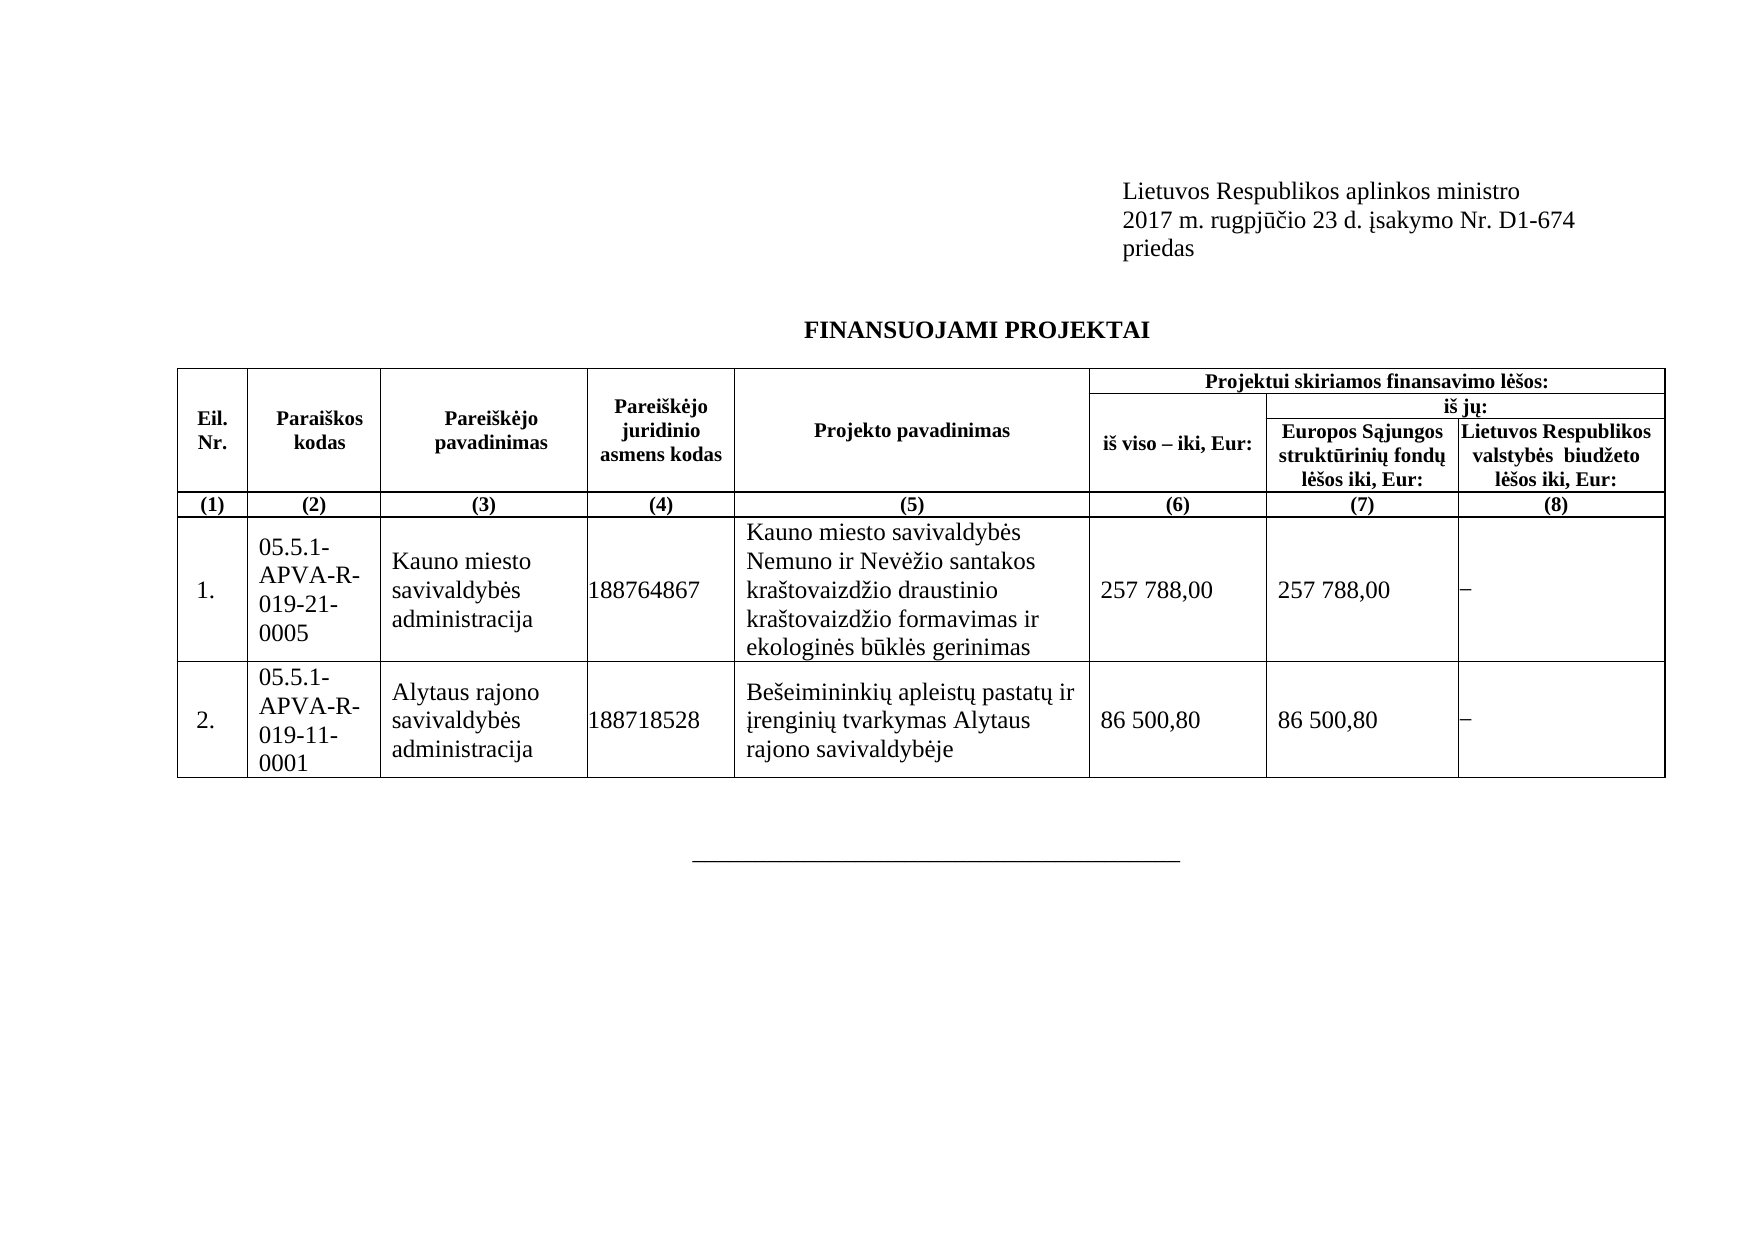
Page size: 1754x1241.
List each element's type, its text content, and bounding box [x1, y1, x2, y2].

text priedas [1122, 233, 1695, 262]
table_cell 86 500,80 [1090, 662, 1266, 777]
text 2017 m. rugpjūčio 23 d. įsakymo Nr. D1-674 [177, 205, 1695, 233]
table_cell 257 788,00 [1267, 518, 1458, 661]
table_cell − [1459, 518, 1664, 661]
table_cell Lietuvos Respublikos valstybės biudžeto lėšos iki, Eur: [1459, 419, 1664, 491]
table_cell Alytaus rajono savivaldybės administracija [381, 662, 587, 777]
table_header Projekto pavadinimas [735, 369, 1089, 491]
text _______________________________________ [177, 836, 1695, 864]
table_cell 188764867 [588, 518, 734, 661]
table_cell (2) [248, 493, 380, 516]
table_cell Bešeimininkių apleistų pastatų ir įrenginių tvarkymas Alytaus rajono savivaldybėje [735, 662, 1089, 777]
table_cell (7) [1267, 493, 1458, 516]
table_cell (4) [588, 493, 734, 516]
table_cell − [1459, 662, 1664, 777]
table_cell (8) [1459, 493, 1664, 516]
table_cell (5) [735, 493, 1089, 516]
table_cell 257 788,00 [1090, 518, 1266, 661]
text FINANSUOJAMI PROJEKTAI [177, 315, 1695, 344]
table_cell 86 500,80 [1267, 662, 1458, 777]
table_cell 188718528 [588, 662, 734, 777]
table_cell 05.5.1-APVA-R-019-21-0005 [248, 518, 380, 661]
table_cell Europos Sąjungos struktūrinių fondų lėšos iki, Eur: [1267, 419, 1458, 491]
table_cell Kauno miesto savivaldybės Nemuno ir Nevėžio santakos kraštovaizdžio draustinio kraštovaizdžio formavimas ir ekologinės būklės gerinimas [735, 518, 1089, 661]
table_header Paraiškos kodas [248, 369, 380, 491]
table_cell iš jų: [1267, 394, 1664, 418]
table_cell 1. [178, 518, 247, 661]
table_cell (3) [381, 493, 587, 516]
table_cell 2. [178, 662, 247, 777]
table_header Eil. Nr. [178, 369, 247, 491]
table_header Projektui skiriamos finansavimo lėšos: [1090, 369, 1664, 393]
table_cell iš viso – iki, Eur: [1090, 394, 1266, 491]
table_cell Kauno miesto savivaldybės administracija [381, 518, 587, 661]
table_cell (6) [1090, 493, 1266, 516]
text Lietuvos Respublikos aplinkos ministro [177, 176, 1695, 205]
table_header Pareiškėjo pavadinimas [381, 369, 587, 491]
table_header Pareiškėjo juridinio asmens kodas [588, 369, 734, 491]
table_cell 05.5.1-APVA-R-019-11-0001 [248, 662, 380, 777]
table_cell (1) [178, 493, 247, 516]
